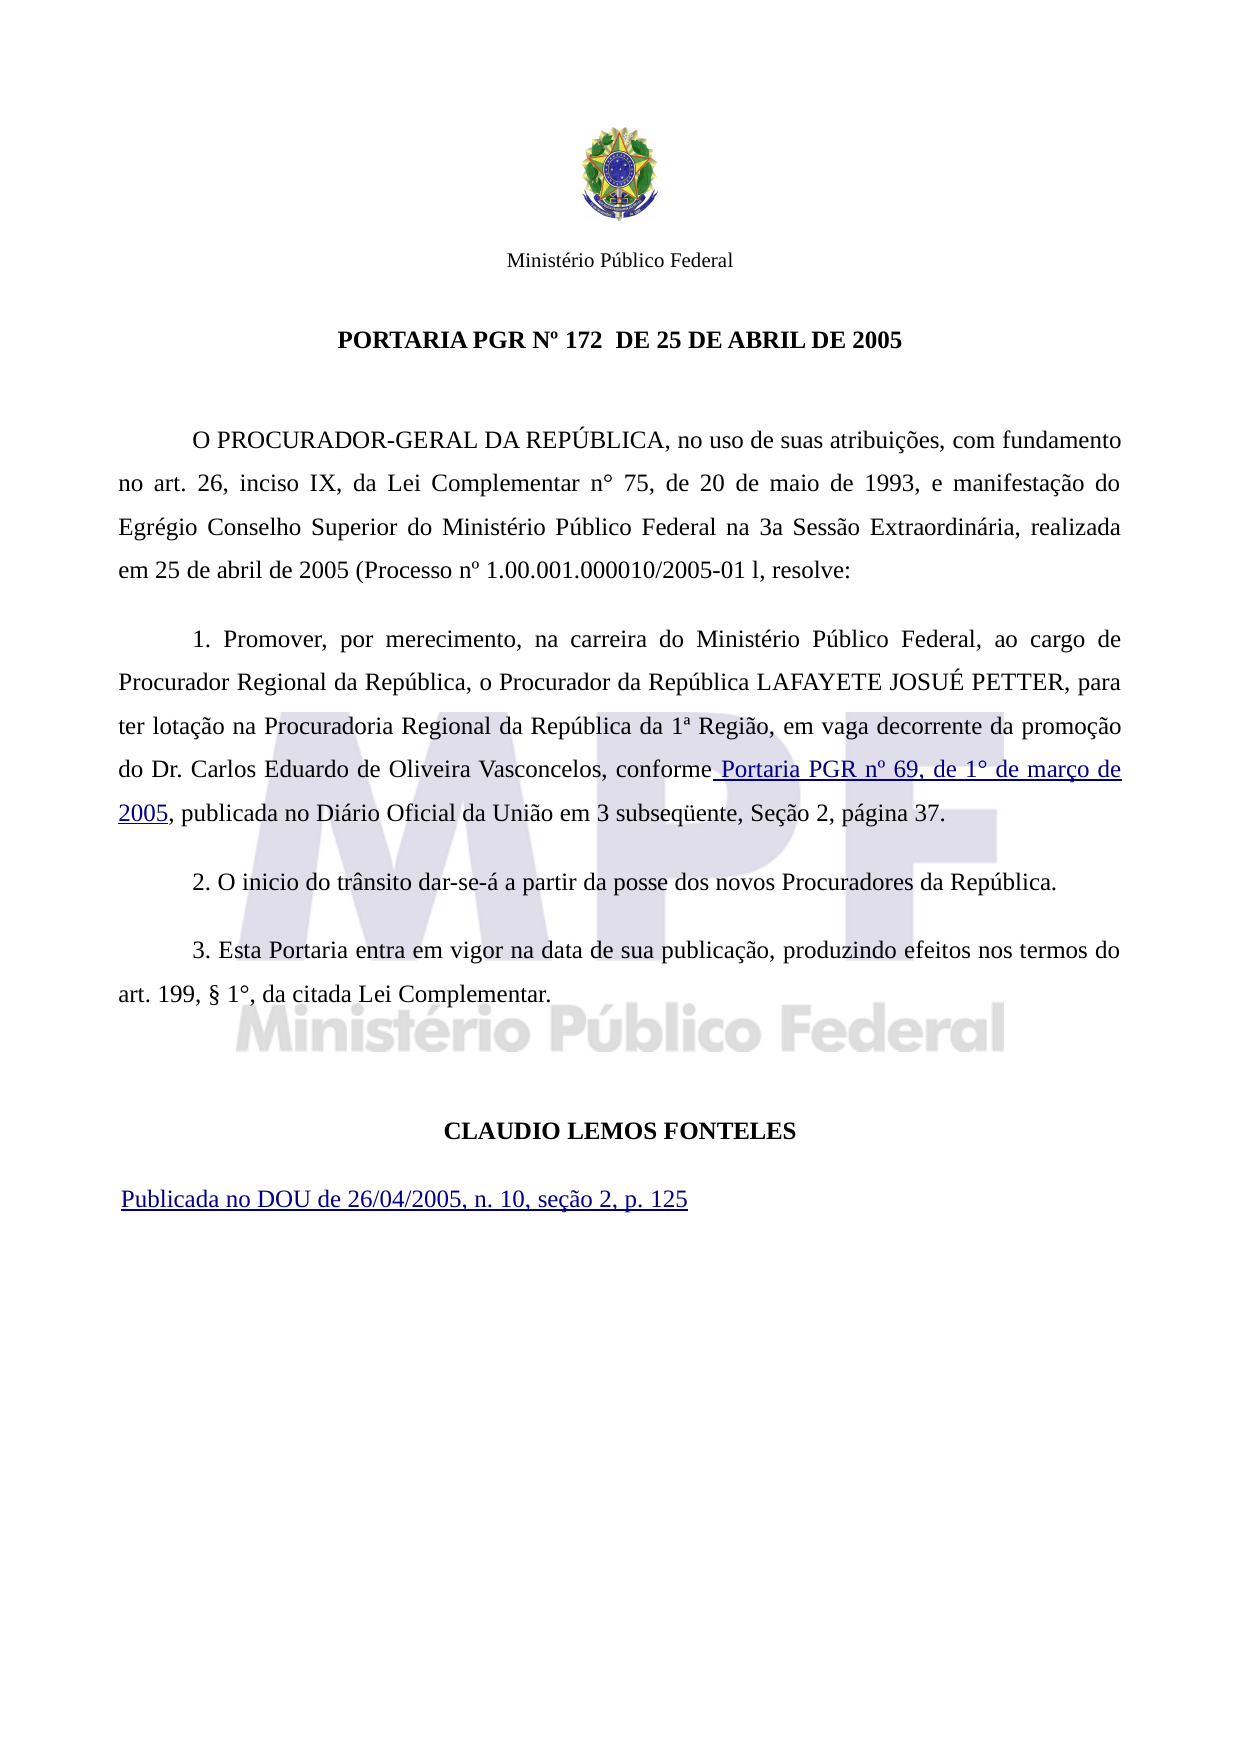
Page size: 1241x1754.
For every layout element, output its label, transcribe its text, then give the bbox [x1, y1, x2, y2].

picture [236, 827, 1004, 866]
text O PROCURADOR-GERAL DA REPÚBLICA, no uso de suas atribuições, com fundamento no art. 26, inciso IX, da Lei Complementar n° 75, de 20 de maio de 1993, e manifestação do Egrégio Conselho Superior do Ministério Público Federal na 3a Sessão Extraordinária, realizada em 25 de abril de 2005 (Processo nº 1.00.001.000010/2005-01 l, resolve: [118, 424, 1122, 584]
text 3. Esta Portaria entra em vigor na data de sua publicação, produzindo efeitos nos termos do art. 199, § 1°, da citada Lei Complementar. [118, 935, 1122, 1007]
picture [236, 895, 1004, 935]
text Publicada no DOU de 26/04/2005, n. 10, seção 2, p. 125 [121, 1184, 1122, 1213]
text 1. Promover, por merecimento, na carreira do Ministério Público Federal, ao cargo de Procurador Regional da República, o Procurador da República LAFAYETE JOSUÉ PETTER, para ter lotação na Procuradoria Regional da República da 1ª Região, em vaga decorrente da promoção do Dr. Carlos Eduardo de Oliveira Vasconcelos, conforme Portaria PGR nº 69, de 1° de março de 2005, publicada no Diário Oficial da União em 3 subseqüente, Seção 2, página 37. [118, 624, 1122, 827]
picture [236, 1007, 1004, 1052]
text PORTARIA PGR Nº 172 DE 25 DE ABRIL DE 2005 [118, 325, 1122, 354]
text CLAUDIO LEMOS FONTELES [118, 1116, 1122, 1144]
text 2. O inicio do trânsito dar-se-á a partir da posse dos novos Procuradores da República. [118, 866, 1122, 895]
